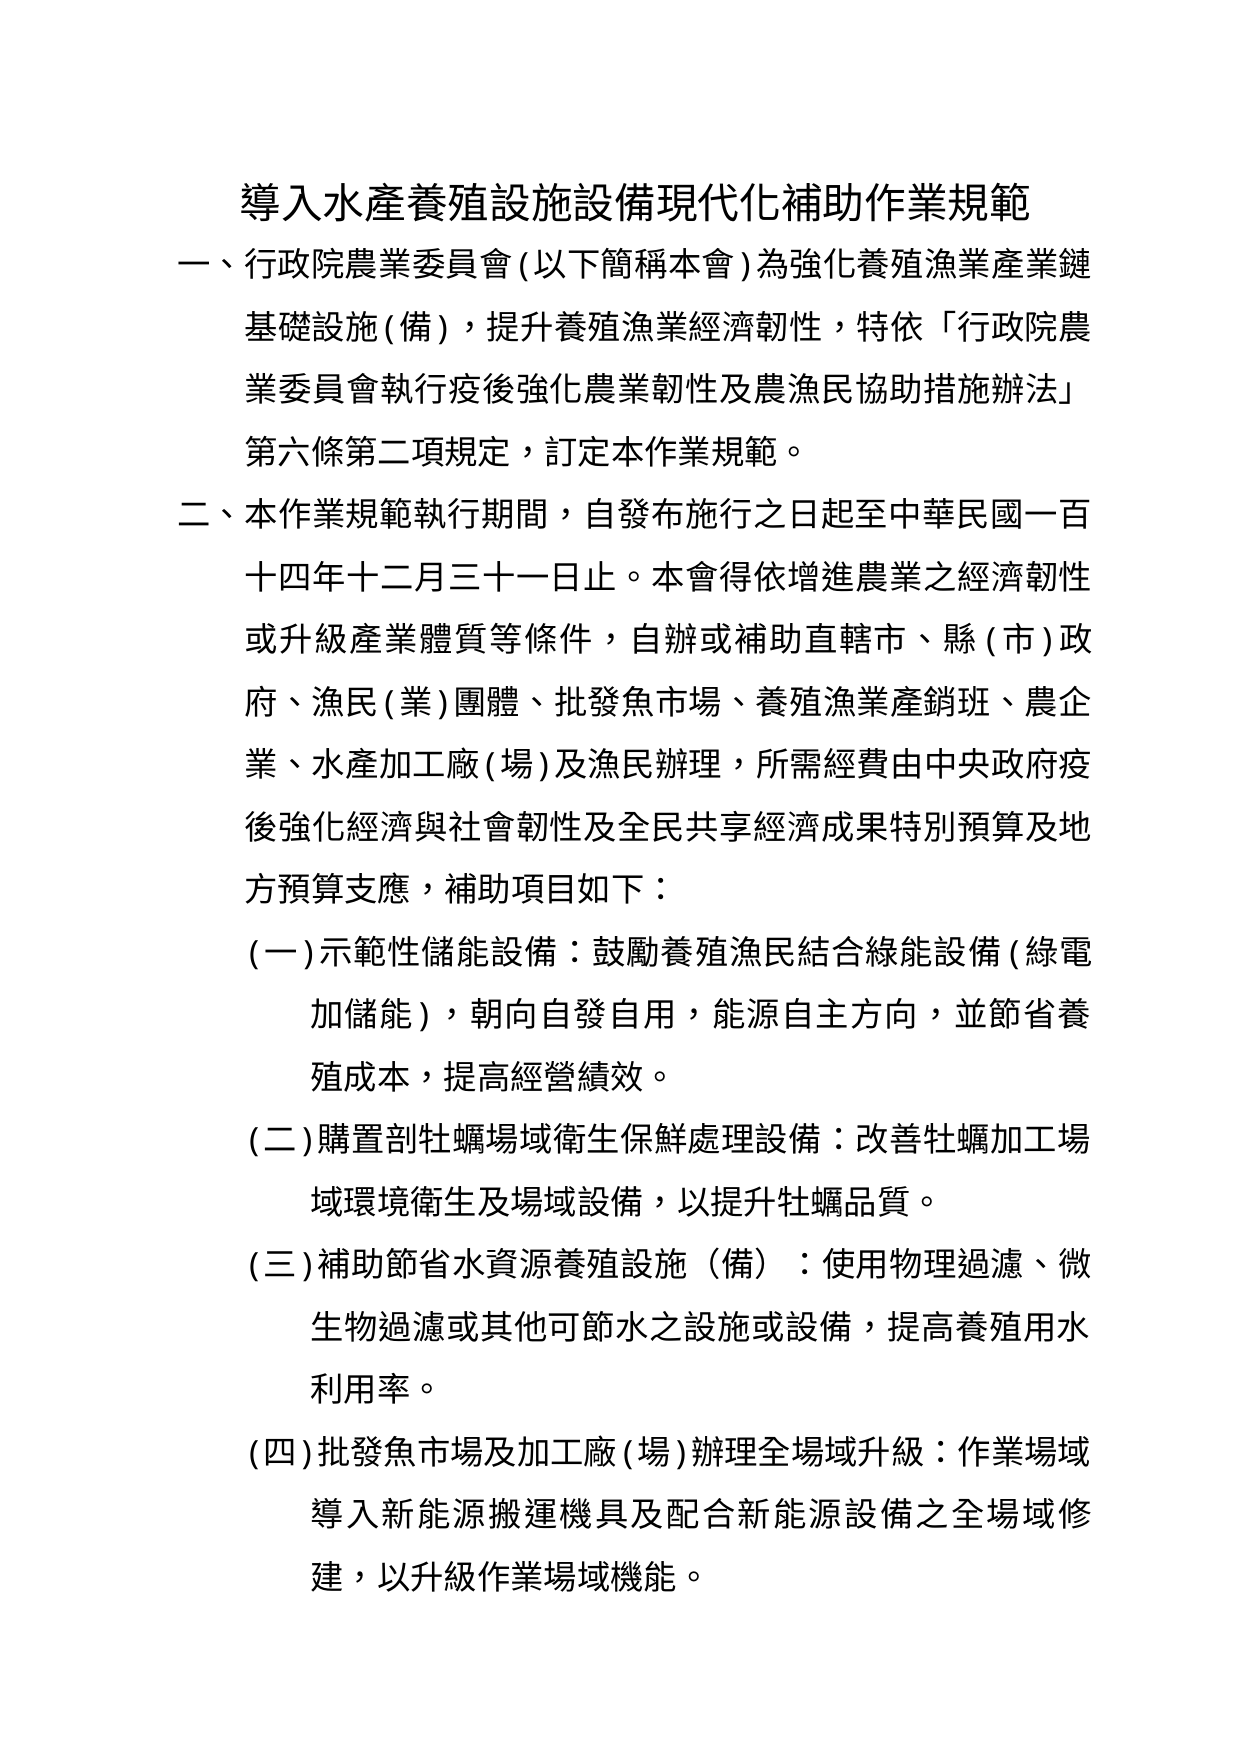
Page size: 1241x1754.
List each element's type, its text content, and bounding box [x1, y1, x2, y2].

text (四)批發魚市場及加工廠(場)辦理全場域升級：作業場域導入新能源搬運機具及配合新能源設備之全場域修建，以升級作業場域機能。 [243, 1408, 1092, 1596]
text (三)補助節省水資源養殖設施（備）：使用物理過濾、微生物過濾或其他可節水之設施或設備，提高養殖用水利用率。 [243, 1221, 1092, 1408]
list 行政院農業委員會(以下簡稱本會)為強化養殖漁業產業鏈基礎設施(備)，提升養殖漁業經濟韌性，特依「行政院農業委員會執行疫後強化農業韌性及農漁民協助措施辦法」第六條第二項規定，訂定本作業規範。 [177, 221, 1092, 471]
text (一)示範性儲能設備：鼓勵養殖漁民結合綠能設備(綠電加儲能)，朝向自發自用，能源自主方向，並節省養殖成本，提高經營績效。 [243, 908, 1092, 1096]
text 導入水產養殖設施設備現代化補助作業規範 [177, 158, 1092, 221]
list 本作業規範執行期間，自發布施行之日起至中華民國一百十四年十二月三十一日止。本會得依增進農業之經濟韌性或升級產業體質等條件，自辦或補助直轄市、縣(市)政府、漁民(業)團體、批發魚市場、養殖漁業產銷班、農企業、水產加工廠(場)及漁民辦理，所需經費由中央政府疫後強化經濟與社會韌性及全民共享經濟成果特別預算及地方預算支應，補助項目如下： [177, 471, 1092, 908]
text (二)購置剖牡蠣場域衛生保鮮處理設備：改善牡蠣加工場域環境衛生及場域設備，以提升牡蠣品質。 [243, 1096, 1092, 1221]
